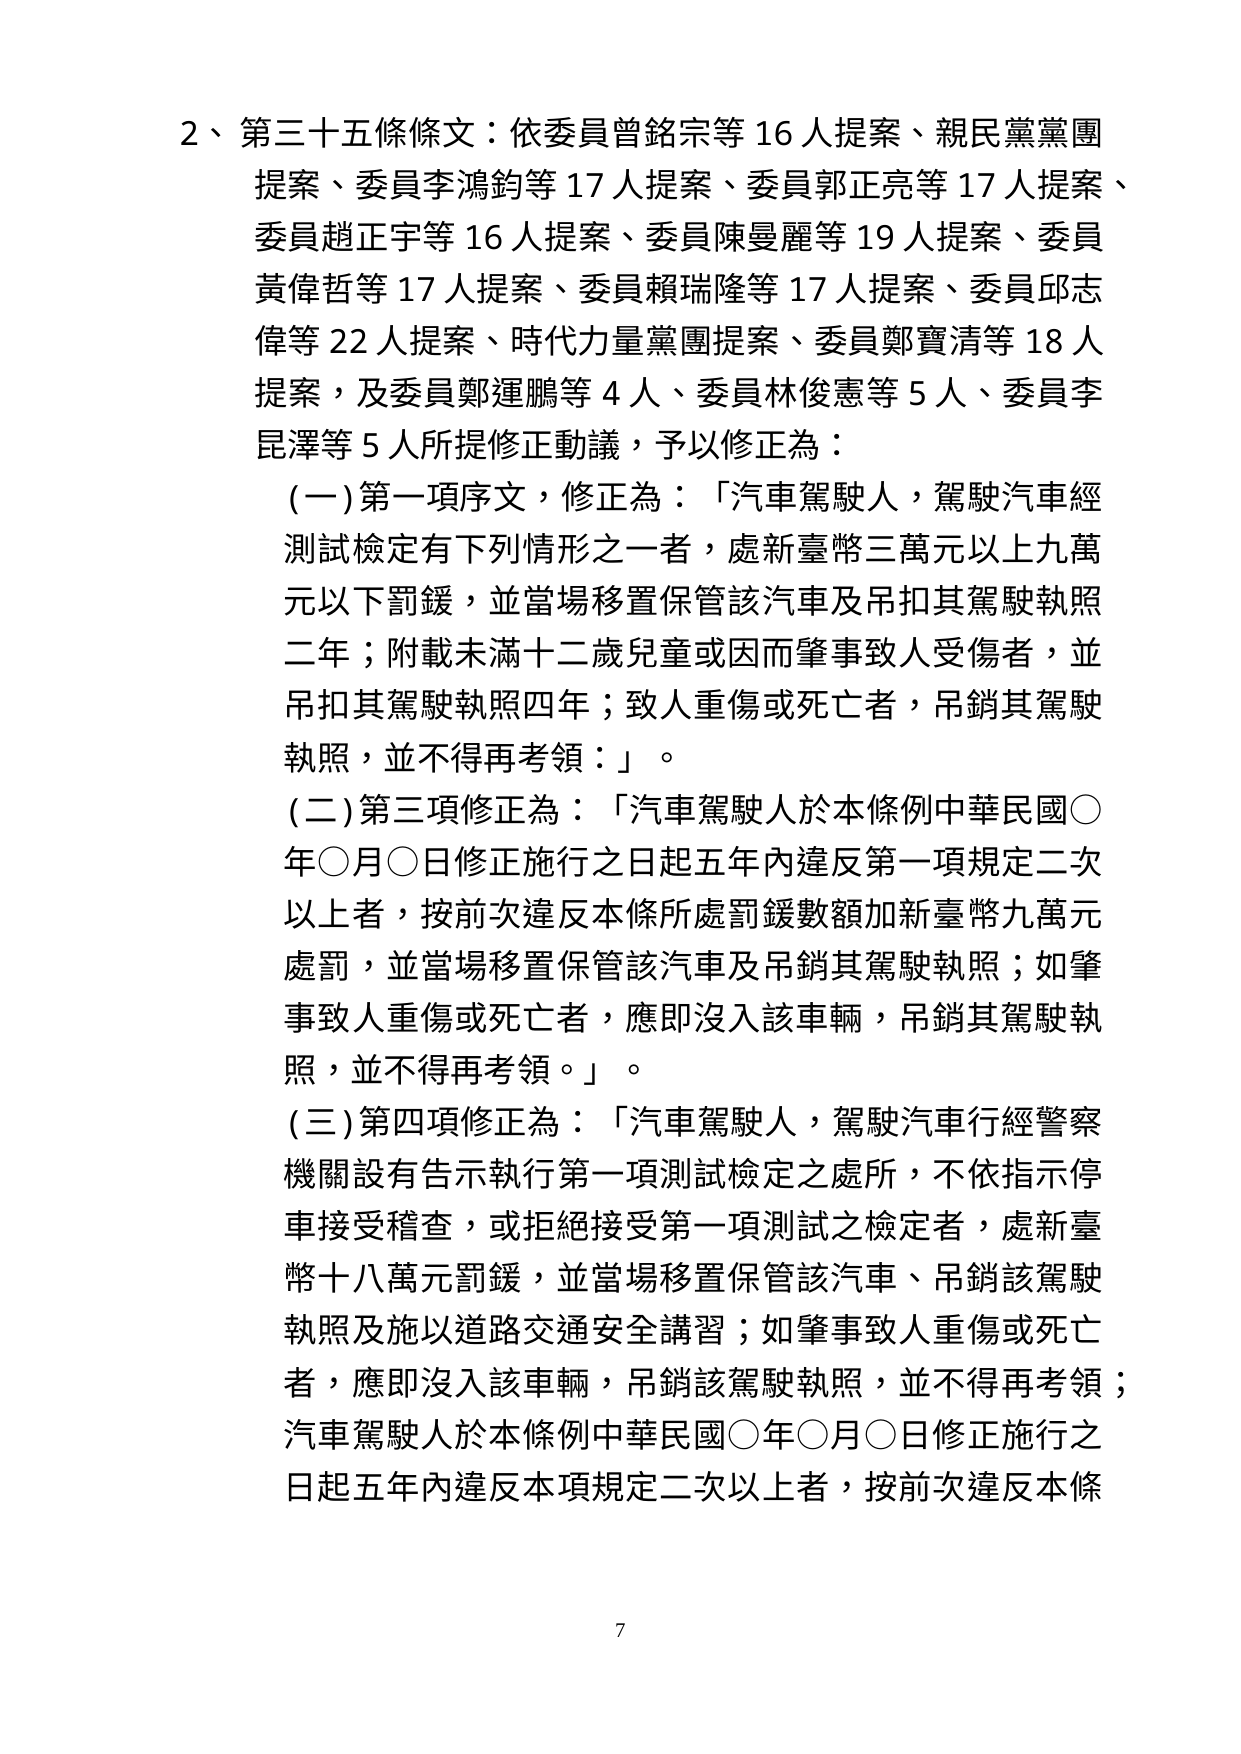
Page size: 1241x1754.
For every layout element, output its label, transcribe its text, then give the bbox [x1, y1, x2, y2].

text (一)第一項序文，修正為：「汽車駕駛人，駕駛汽車經測試檢定有下列情形之一者，處新臺幣三萬元以上九萬元以下罰鍰，並當場移置保管該汽車及吊扣其駕駛執照二年；附載未滿十二歲兒童或因而肇事致人受傷者，並吊扣其駕駛執照四年；致人重傷或死亡者，吊銷其駕駛執照，並不得再考領：」。 [283, 468, 1104, 780]
text (二)第三項修正為：「汽車駕駛人於本條例中華民國○年○月○日修正施行之日起五年內違反第一項規定二次以上者，按前次違反本條所處罰鍰數額加新臺幣九萬元處罰，並當場移置保管該汽車及吊銷其駕駛執照；如肇事致人重傷或死亡者，應即沒入該車輛，吊銷其駕駛執照，並不得再考領。」。 [283, 780, 1104, 1093]
list 第三十五條條文：依委員曾銘宗等16人提案、親民黨黨團提案、委員李鴻鈞等17人提案、委員郭正亮等17人提案、委員趙正宇等16人提案、委員陳曼麗等19人提案、委員黃偉哲等17人提案、委員賴瑞隆等17人提案、委員邱志偉等22人提案、時代力量黨團提案、委員鄭寶清等18人提案，及委員鄭運鵬等4人、委員林俊憲等5人、委員李昆澤等5人所提修正動議，予以修正為： [179, 103, 1104, 468]
text (三)第四項修正為：「汽車駕駛人，駕駛汽車行經警察機關設有告示執行第一項測試檢定之處所，不依指示停車接受稽查，或拒絕接受第一項測試之檢定者，處新臺幣十八萬元罰鍰，並當場移置保管該汽車、吊銷該駕駛執照及施以道路交通安全講習；如肇事致人重傷或死亡者，應即沒入該車輛，吊銷該駕駛執照，並不得再考領；汽車駕駛人於本條例中華民國○年○月○日修正施行之日起五年內違反本項規定二次以上者，按前次違反本條所處罰鍰數額加新臺幣十八萬元處罰，吊銷駕駛執照，並不得再考領。」。 [283, 1093, 1104, 1509]
